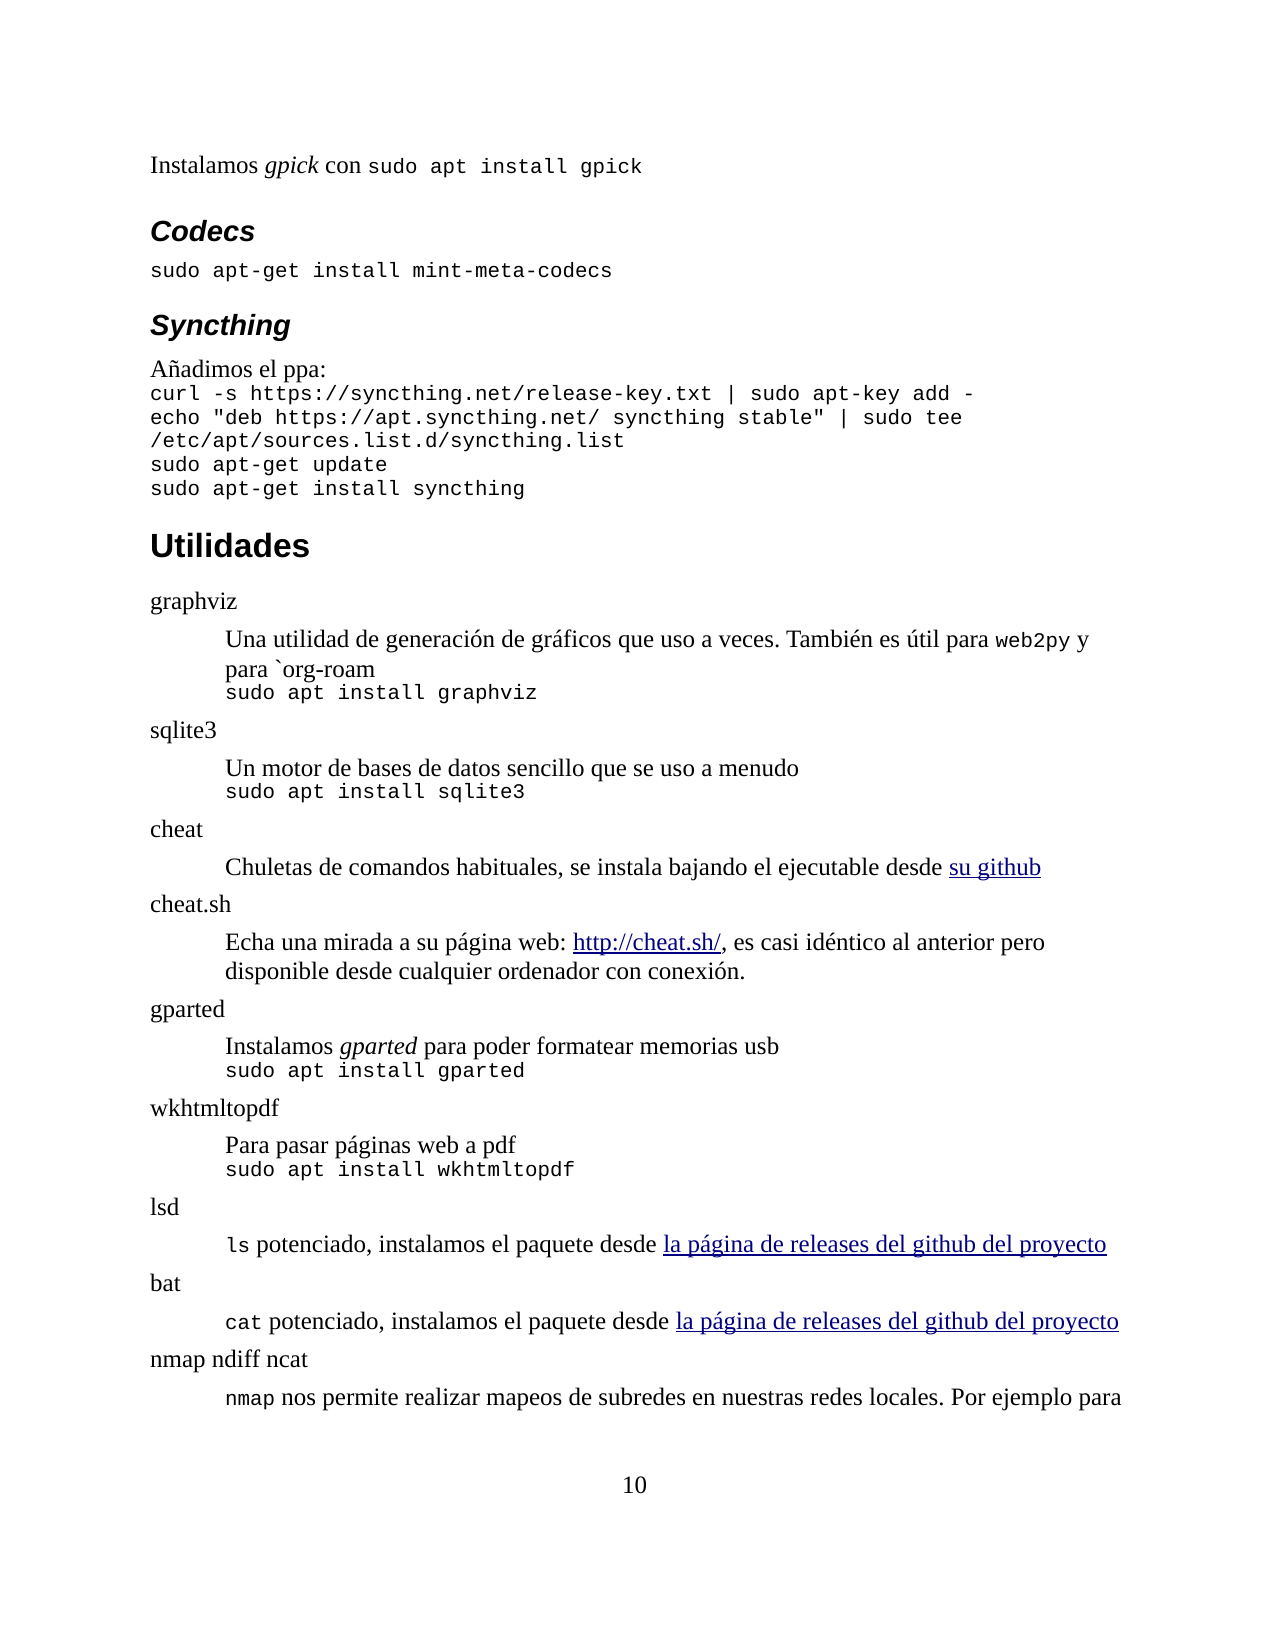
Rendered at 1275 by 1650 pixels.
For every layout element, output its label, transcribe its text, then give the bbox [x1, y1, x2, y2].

text sudo apt-get install syncthing [150, 478, 1125, 501]
text Echa una mirada a su página web: http://cheat.sh/, es casi idéntico al anterior pero disponible desde cualquier ordenador con conexión. [225, 927, 1125, 985]
text Añadimos el ppa: [150, 354, 1125, 383]
text cat potenciado, instalamos el paquete desde la página de releases del github del proyecto [225, 1306, 1125, 1335]
text sudo apt install wkhtmltopdf [225, 1159, 1125, 1183]
text Instalamos gpick con sudo apt install gpick [150, 150, 1125, 179]
text nmap nos permite realizar mapeos de subredes en nuestras redes locales. Por ejemplo para [225, 1382, 1125, 1412]
text graphviz [150, 586, 1125, 615]
subtitle Codecs [150, 213, 1125, 247]
text sudo apt install sqlite3 [225, 781, 1125, 805]
text sudo apt install gparted [225, 1060, 1125, 1084]
text cheat.sh [150, 889, 1125, 918]
text ls potenciado, instalamos el paquete desde la página de releases del github del proyecto [225, 1229, 1125, 1259]
text bat [150, 1268, 1125, 1297]
text cheat [150, 814, 1125, 843]
text wkhtmltopdf [150, 1093, 1125, 1121]
text echo "deb https://apt.syncthing.net/ syncthing stable" | sudo tee /etc/apt/sources.list.d/syncthing.list [150, 407, 1125, 454]
text Un motor de bases de datos sencillo que se uso a menudo [225, 753, 1125, 781]
text Para pasar páginas web a pdf [225, 1130, 1125, 1159]
text sudo apt install graphviz [225, 682, 1125, 706]
subtitle Syncthing [150, 308, 1125, 342]
text Chuletas de comandos habituales, se instala bajando el ejecutable desde su github [225, 852, 1125, 881]
text lsd [150, 1192, 1125, 1221]
text Una utilidad de generación de gráficos que uso a veces. También es útil para web2py y para `org-roam [225, 624, 1125, 682]
subtitle Utilidades [150, 526, 1125, 565]
text gparted [150, 994, 1125, 1022]
text nmap ndiff ncat [150, 1344, 1125, 1373]
text sudo apt-get install mint-meta-codecs [150, 259, 1125, 283]
text sudo apt-get update [150, 454, 1125, 478]
text curl -s https://syncthing.net/release-key.txt | sudo apt-key add - [150, 383, 1125, 407]
text Instalamos gparted para poder formatear memorias usb [225, 1031, 1125, 1060]
text sqlite3 [150, 715, 1125, 744]
